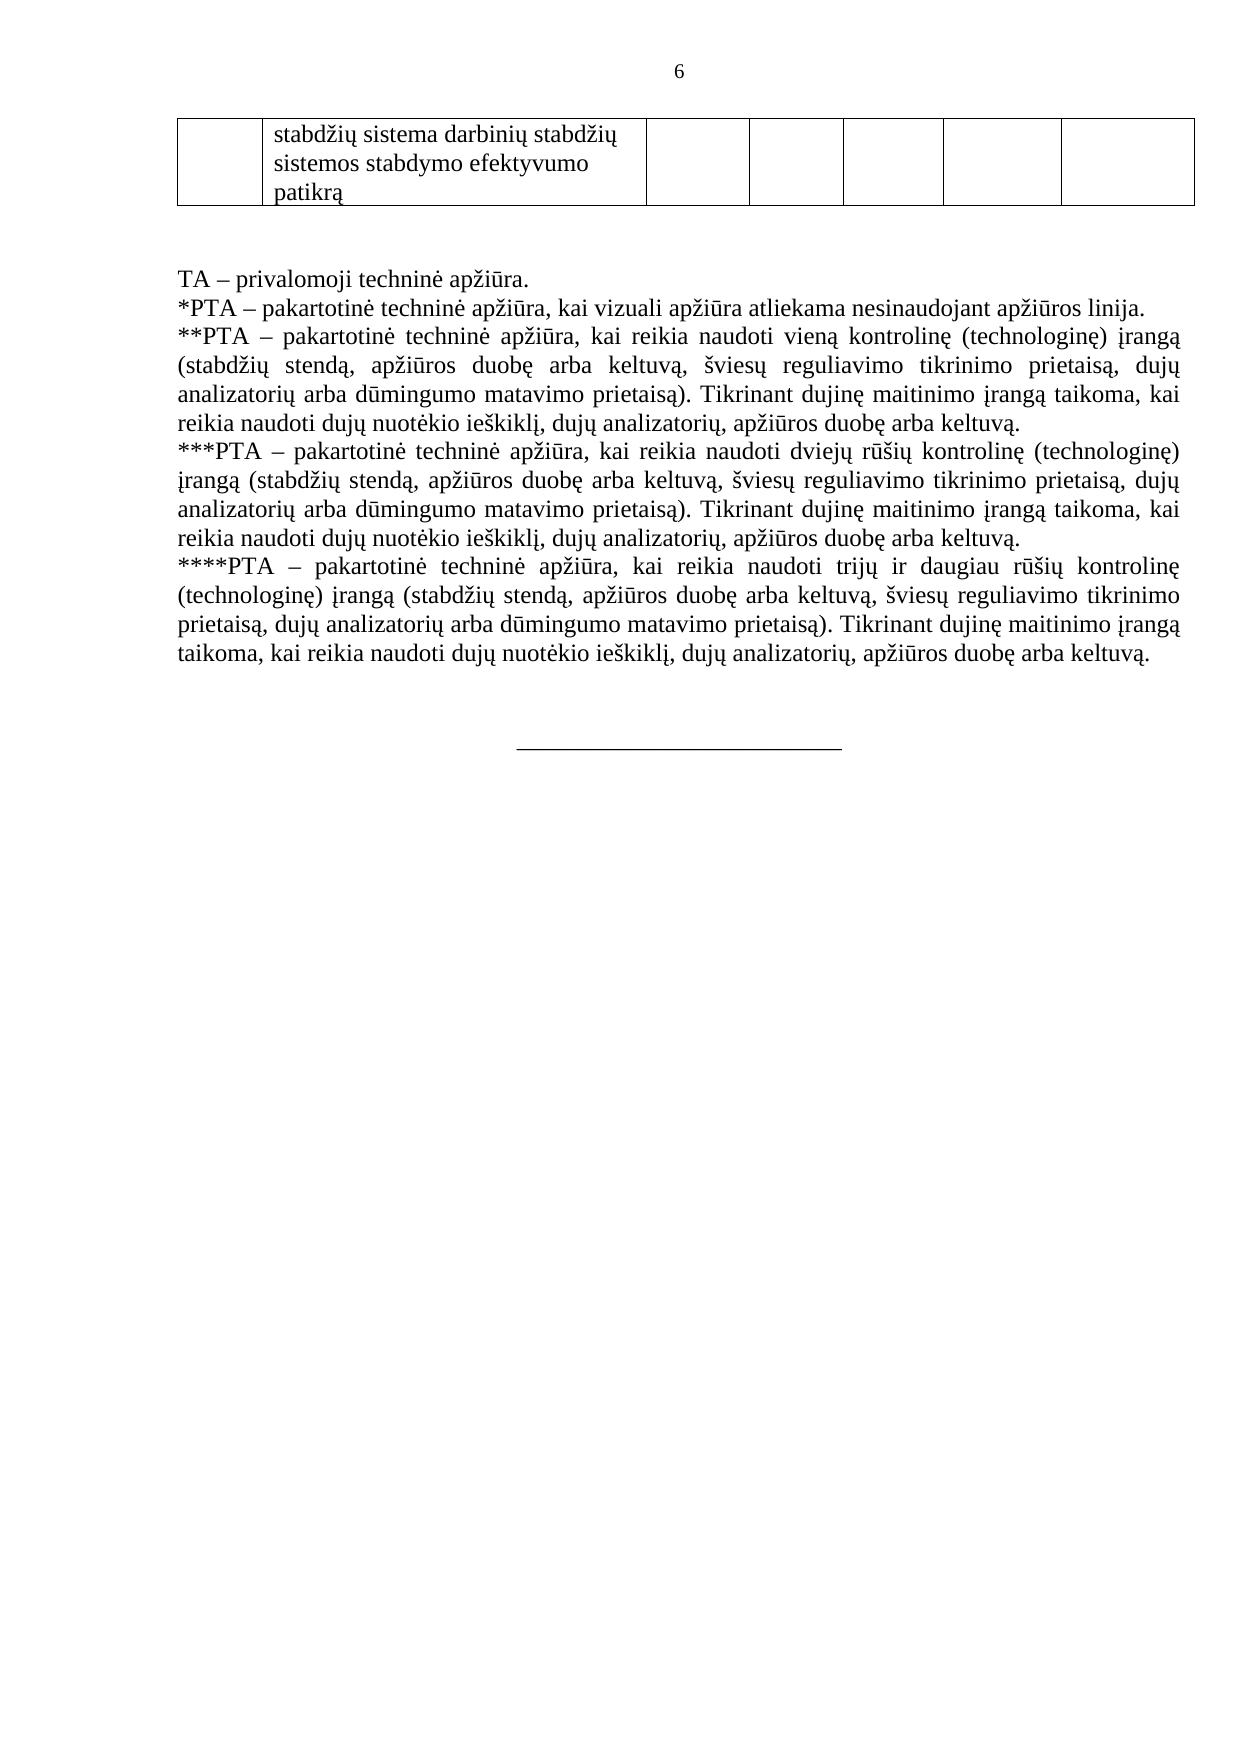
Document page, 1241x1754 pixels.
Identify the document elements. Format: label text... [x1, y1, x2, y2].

text *PTA – pakartotinė techninė apžiūra, kai vizuali apžiūra atliekama nesinaudojant apžiūros linija. [177, 293, 1181, 321]
table_cell [178, 119, 262, 205]
text **PTA – pakartotinė techninė apžiūra, kai reikia naudoti vieną kontrolinę (technologinę) įrangą (stabdžių stendą, apžiūros duobę arba keltuvą, šviesų reguliavimo tikrinimo prietaisą, dujų analizatorių arba dūmingumo matavimo prietaisą). Tikrinant dujinę maitinimo įrangą taikoma, kai reikia naudoti dujų nuotėkio ieškiklį, dujų analizatorių, apžiūros duobę arba keltuvą. [177, 321, 1181, 436]
table_cell [944, 119, 1061, 205]
text ****PTA – pakartotinė techninė apžiūra, kai reikia naudoti trijų ir daugiau rūšių kontrolinę (technologinę) įrangą (stabdžių stendą, apžiūros duobę arba keltuvą, šviesų reguliavimo tikrinimo prietaisą, dujų analizatorių arba dūmingumo matavimo prietaisą). Tikrinant dujinę maitinimo įrangą taikoma, kai reikia naudoti dujų nuotėkio ieškiklį, dujų analizatorių, apžiūros duobę arba keltuvą. [177, 551, 1181, 666]
table_cell stabdžių sistema darbinių stabdžių sistemos stabdymo efektyvumo patikrą [263, 119, 646, 205]
text TA – privalomoji techninė apžiūra. [177, 264, 1181, 293]
text ***PTA – pakartotinė techninė apžiūra, kai reikia naudoti dviejų rūšių kontrolinę (technologinę) įrangą (stabdžių stendą, apžiūros duobę arba keltuvą, šviesų reguliavimo tikrinimo prietaisą, dujų analizatorių arba dūmingumo matavimo prietaisą). Tikrinant dujinę maitinimo įrangą taikoma, kai reikia naudoti dujų nuotėkio ieškiklį, dujų analizatorių, apžiūros duobę arba keltuvą. [177, 436, 1181, 551]
text __________________________ [177, 724, 1181, 753]
table_cell [1062, 119, 1194, 205]
table_cell [844, 119, 943, 205]
table_cell [750, 119, 843, 205]
table_cell [647, 119, 749, 205]
